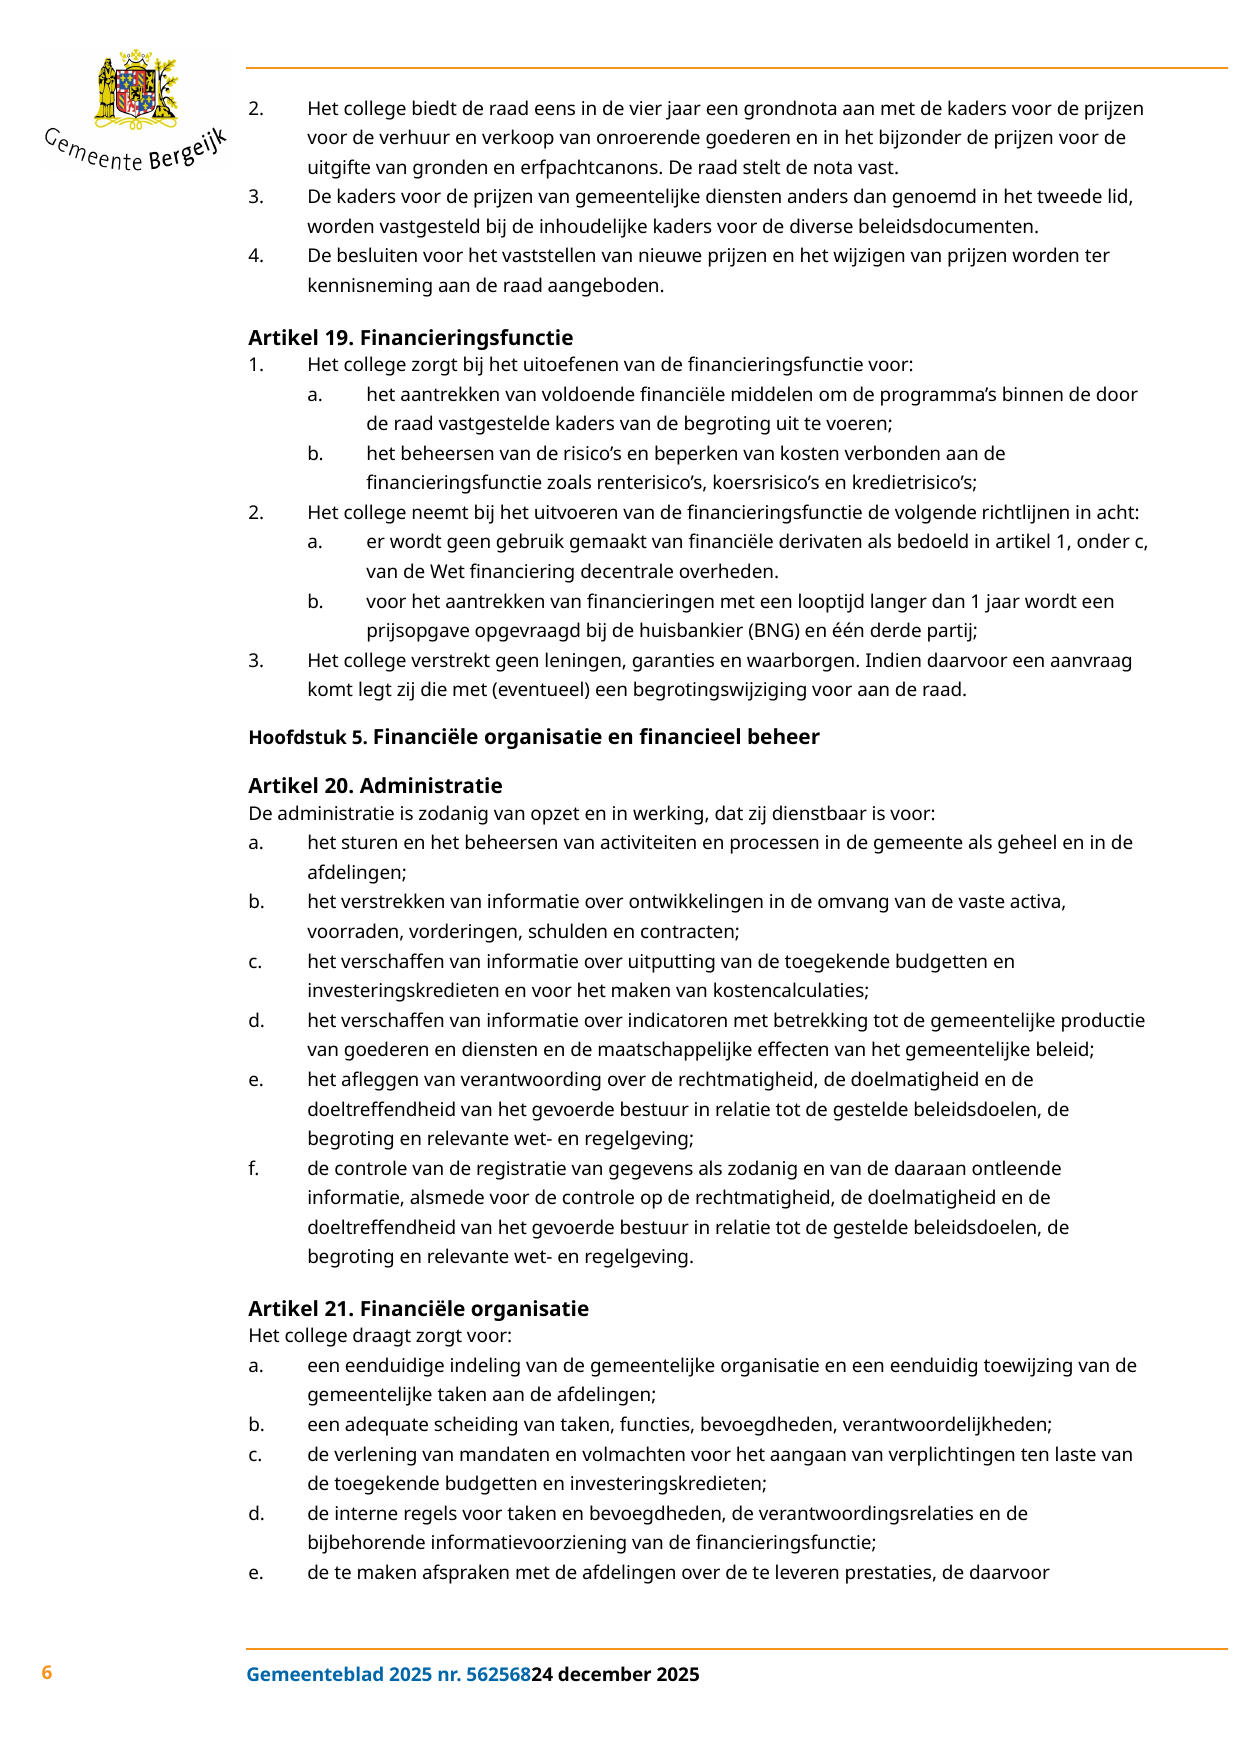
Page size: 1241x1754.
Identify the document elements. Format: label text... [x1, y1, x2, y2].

list er wordt geen gebruik gemaakt van financiële derivaten als bedoeld in artikel 1, onder c, van de Wet financiering decentrale overheden. [307, 529, 1152, 584]
text Artikel 20. Administratie [248, 771, 1152, 800]
list de te maken afspraken met de afdelingen over de te leveren prestaties, de daarvoor [248, 1559, 1152, 1585]
list Het college biedt de raad eens in de vier jaar een grondnota aan met de kaders voor de prijzen voor de verhuur en verkoop van onroerende goederen en in het bijzonder de prijzen voor de uitgifte van gronden en erfpachtcanons. De raad stelt de nota vast. [248, 95, 1152, 180]
list het afleggen van verantwoording over de rechtmatigheid, de doelmatigheid en de doeltreffendheid van het gevoerde bestuur in relatie tot de gestelde beleidsdoelen, de begroting en relevante wet- en regelgeving; [248, 1066, 1152, 1151]
list het aantrekken van voldoende financiële middelen om de programma’s binnen de door de raad vastgestelde kaders van de begroting uit te voeren; [307, 381, 1152, 436]
list voor het aantrekken van financieringen met een looptijd langer dan 1 jaar wordt een prijsopgave opgevraagd bij de huisbankier (BNG) en één derde partij; [307, 588, 1152, 643]
list De besluiten voor het vaststellen van nieuwe prijzen en het wijzigen van prijzen worden ter kennisneming aan de raad aangeboden. [248, 243, 1152, 298]
list de interne regels voor taken en bevoegdheden, de verantwoordingsrelaties en de bijbehorende informatievoorziening van de financieringsfunctie; [248, 1500, 1152, 1555]
list een adequate scheiding van taken, functies, bevoegdheden, verantwoordelijkheden; [248, 1411, 1152, 1437]
list Het college neemt bij het uitvoeren van de financieringsfunctie de volgende richtlijnen in acht: [248, 499, 1152, 525]
list Het college verstrekt geen leningen, garanties en waarborgen. Indien daarvoor een aanvraag komt legt zij die met (eventueel) een begrotingswijziging voor aan de raad. [248, 647, 1152, 702]
picture [41, 47, 231, 172]
text De administratie is zodanig van opzet en in werking, dat zij dienstbaar is voor: [248, 800, 1152, 826]
list De kaders voor de prijzen van gemeentelijke diensten anders dan genoemd in het tweede lid, worden vastgesteld bij de inhoudelijke kaders voor de diverse beleidsdocumenten. [248, 183, 1152, 239]
text Het college draagt zorgt voor: [248, 1322, 1152, 1348]
text Hoofdstuk 5. Financiële organisatie en financieel beheer [248, 722, 1152, 751]
text Artikel 19. Financieringsfunctie [248, 323, 1152, 351]
list het verstrekken van informatie over ontwikkelingen in de omvang van de vaste activa, voorraden, vorderingen, schulden en contracten; [248, 889, 1152, 944]
list een eenduidige indeling van de gemeentelijke organisatie en een eenduidig toewijzing van de gemeentelijke taken aan de afdelingen; [248, 1352, 1152, 1407]
list de verlening van mandaten en volmachten voor het aangaan van verplichtingen ten laste van de toegekende budgetten en investeringskredieten; [248, 1441, 1152, 1496]
list Het college zorgt bij het uitoefenen van de financieringsfunctie voor: [248, 351, 1152, 377]
list het beheersen van de risico’s en beperken van kosten verbonden aan de financieringsfunctie zoals renterisico’s, koersrisico’s en kredietrisico’s; [307, 440, 1152, 495]
list het verschaffen van informatie over uitputting van de toegekende budgetten en investeringskredieten en voor het maken van kostencalculaties; [248, 948, 1152, 1003]
list de controle van de registratie van gegevens als zodanig en van de daaraan ontleende informatie, alsmede voor de controle op de rechtmatigheid, de doelmatigheid en de doeltreffendheid van het gevoerde bestuur in relatie tot de gestelde beleidsdoelen, de begroting en relevante wet- en regelgeving. [248, 1155, 1152, 1269]
text Artikel 21. Financiële organisatie [248, 1294, 1152, 1322]
list het sturen en het beheersen van activiteiten en processen in de gemeente als geheel en in de afdelingen; [248, 829, 1152, 885]
list het verschaffen van informatie over indicatoren met betrekking tot de gemeentelijke productie van goederen en diensten en de maatschappelijke effecten van het gemeentelijke beleid; [248, 1007, 1152, 1062]
